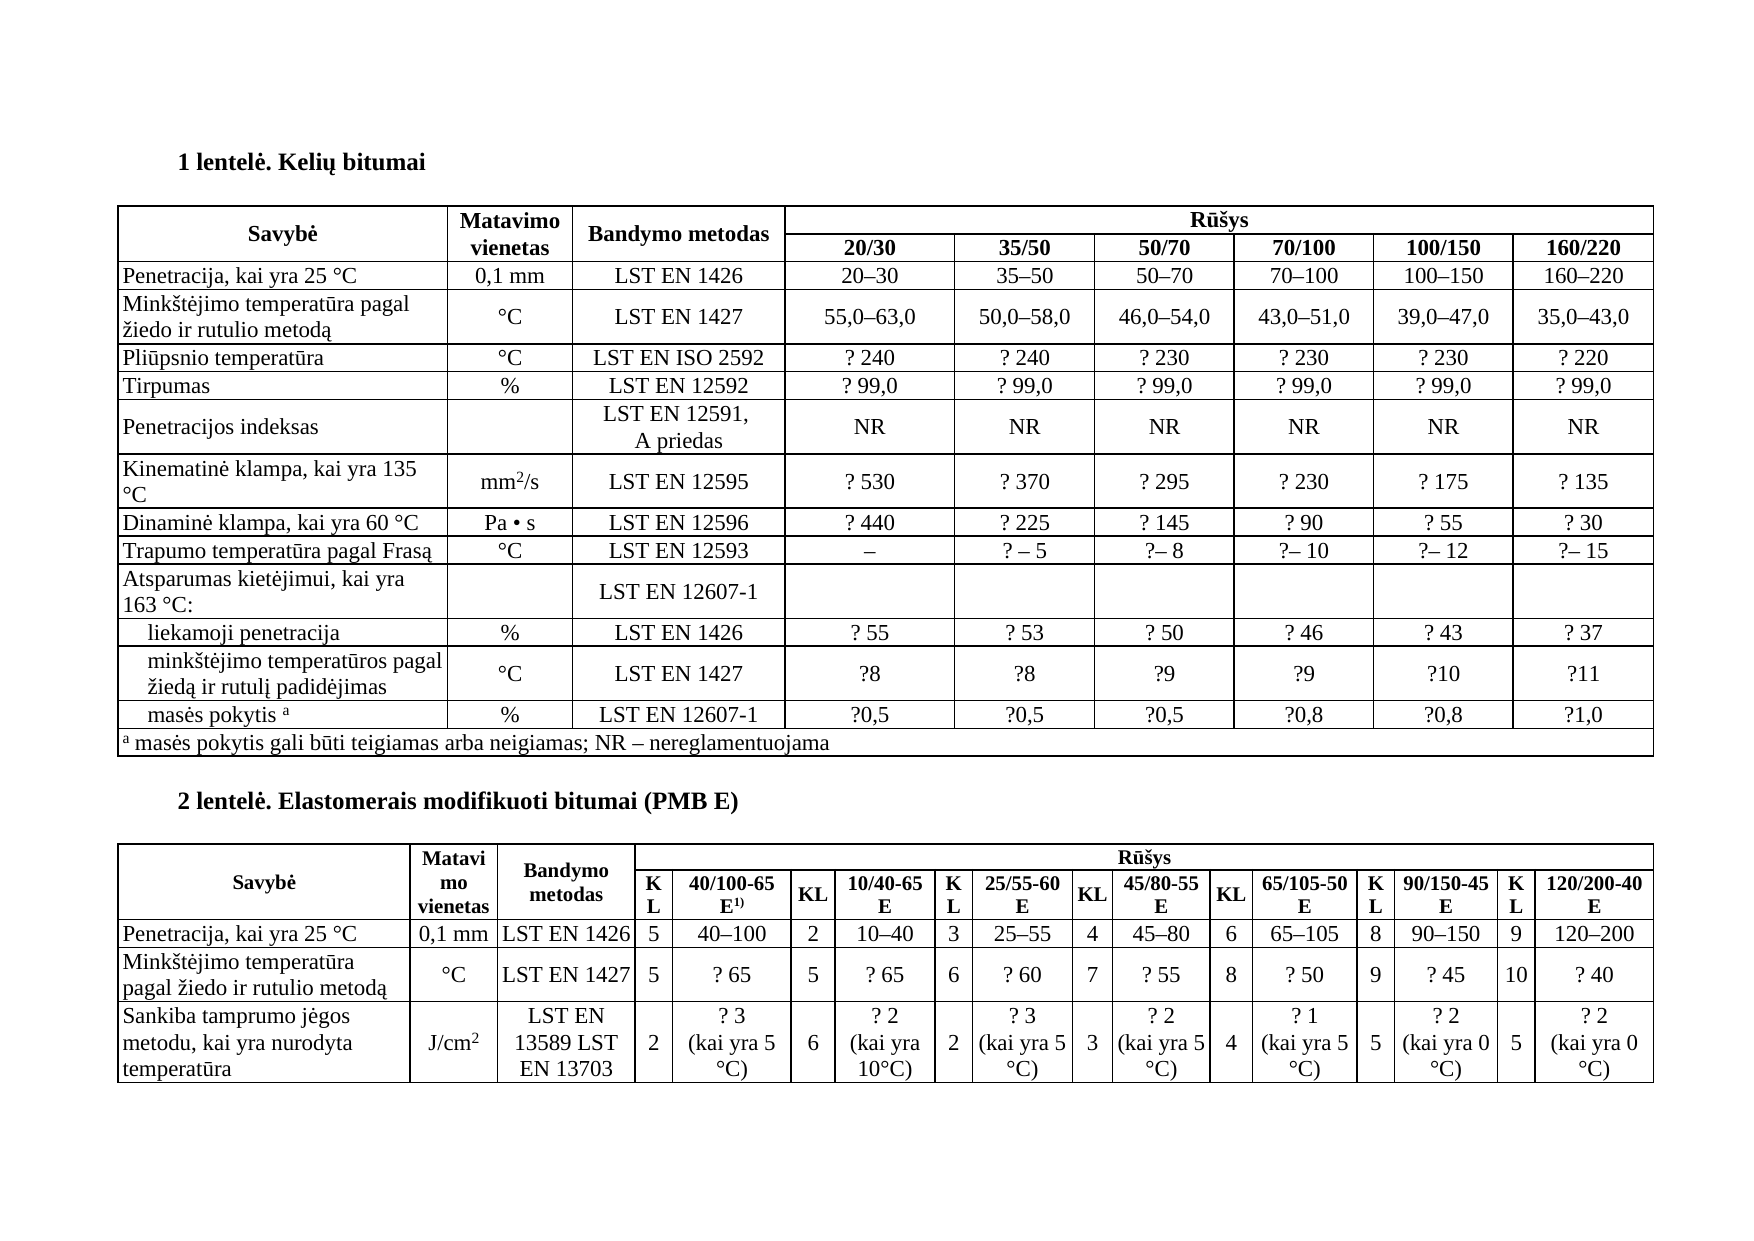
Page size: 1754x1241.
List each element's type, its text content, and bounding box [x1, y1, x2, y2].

table_cell LST EN 12592 [573, 372, 784, 399]
table_cell 120–200 [1536, 920, 1653, 946]
table_cell ?<=10 [1374, 647, 1512, 699]
table_cell LST EN 12595 [573, 455, 784, 507]
table_cell a masės pokytis gali būti teigiamas arba neigiamas; NR – nereglamentuojama [119, 729, 1653, 755]
table_cell 70/100 [1235, 235, 1373, 261]
table_cell 35–50 [955, 262, 1094, 289]
table_cell KL [936, 871, 972, 918]
table_cell 5 [1358, 1002, 1394, 1081]
table_header Savybė [119, 207, 447, 261]
table_cell LST EN 1427 [498, 948, 634, 1001]
table_cell ?>= 2 (kai yra 5 °C) [1113, 1002, 1209, 1081]
table_cell LST EN 1426 [498, 920, 634, 946]
table_cell ?<= – 5 [955, 537, 1094, 563]
table_cell 5 [1498, 1002, 1534, 1081]
table_cell ?>= 175 [1374, 455, 1512, 507]
table_cell 160/220 [1514, 235, 1653, 261]
table_cell 45/80-55 E [1113, 871, 1209, 918]
table_cell 2 [936, 1002, 972, 1081]
table_cell Kinematinė klampa, kai yra 135 °C [119, 455, 447, 507]
table_cell 0,1 mm [448, 262, 572, 289]
table_cell 10/40-65 E [836, 871, 934, 918]
table_cell 8 [1358, 920, 1394, 946]
table_cell 100–150 [1374, 262, 1512, 289]
table_cell ?<=0,8 [1235, 701, 1373, 727]
table_cell 6 [1211, 920, 1252, 946]
table_cell 2 [792, 920, 834, 946]
table_header Rūšys [786, 207, 1653, 233]
table_cell ?>= 65 [836, 948, 934, 1001]
table_cell KL [1358, 871, 1394, 918]
table_cell ?>= 99,0 [786, 372, 954, 399]
table_cell 3 [1073, 1002, 1112, 1081]
table_cell ?<=– 10 [1235, 537, 1373, 563]
table_cell ?<=0,8 [1374, 701, 1512, 727]
table_cell ?>= 55 [786, 619, 954, 645]
table_cell KL [1211, 871, 1252, 918]
table_cell 39,0–47,0 [1374, 290, 1512, 343]
table_cell 4 [1073, 920, 1112, 946]
table_cell mm2/s [448, 455, 572, 507]
table_cell Dinaminė klampa, kai yra 60 °C [119, 509, 447, 535]
table_cell ?>= 240 [955, 345, 1094, 371]
table_cell °C [448, 537, 572, 563]
table_cell ?>= 230 [1235, 455, 1373, 507]
table_cell 7 [1073, 948, 1112, 1001]
table_cell NR [1095, 400, 1233, 453]
table_cell 50/70 [1095, 235, 1233, 261]
table_cell ?>= 240 [786, 345, 954, 371]
table_cell Minkštėjimo temperatūra pagal žiedo ir rutulio metodą [119, 290, 447, 343]
table_cell 5 [636, 948, 672, 1001]
table_cell NR [1374, 400, 1512, 453]
table_cell 9 [1498, 920, 1534, 946]
table_cell 3 [936, 920, 972, 946]
table_cell ?>= 440 [786, 509, 954, 535]
table_cell ?>= 295 [1095, 455, 1233, 507]
table_cell ?>= 3 (kai yra 5 °C) [673, 1002, 790, 1081]
table_cell J/cm2 [411, 1002, 497, 1081]
table_cell ?>= 230 [1374, 345, 1512, 371]
table_header Rūšys [636, 845, 1653, 869]
table_cell 0,1 mm [411, 920, 497, 946]
table_cell KL [1498, 871, 1534, 918]
table_cell °C [411, 948, 497, 1001]
table_cell ?>= 99,0 [1374, 372, 1512, 399]
table_cell ?>= 2 (kai yra 0 °C) [1395, 1002, 1497, 1081]
table_cell % [448, 372, 572, 399]
table_cell ?>= 99,0 [1235, 372, 1373, 399]
table_cell LST EN 1426 [573, 262, 784, 289]
table_cell ?>= 99,0 [955, 372, 1094, 399]
table_cell 35,0–43,0 [1514, 290, 1653, 343]
table_cell ?>= 2 (kai yra 0 °C) [1536, 1002, 1653, 1081]
table_cell LST EN 1427 [573, 647, 784, 699]
table_cell ?>= 220 [1514, 345, 1653, 371]
table_cell NR [1235, 400, 1373, 453]
table_cell NR [786, 400, 954, 453]
table_cell Pliūpsnio temperatūra [119, 345, 447, 371]
table_cell °C [448, 345, 572, 371]
table_cell LST EN 12591, A priedas [573, 400, 784, 453]
table_cell liekamoji penetracija [119, 619, 447, 645]
table_cell ?<=8 [955, 647, 1094, 699]
table_cell 50–70 [1095, 262, 1233, 289]
table_cell ?>= 50 [1095, 619, 1233, 645]
table_cell ?>= 2 (kai yra 10°C) [836, 1002, 934, 1081]
table_cell [955, 565, 1094, 617]
table_cell LST EN ISO 2592 [573, 345, 784, 371]
table_cell 20/30 [786, 235, 954, 261]
table_cell ?<=9 [1235, 647, 1373, 699]
table_cell ?>= 225 [955, 509, 1094, 535]
table_cell Atsparumas kietėjimui, kai yra 163 °C: [119, 565, 447, 617]
table_cell [448, 400, 572, 453]
table_cell [1095, 565, 1233, 617]
table_cell 90/150-45 E [1395, 871, 1497, 918]
table_cell ?>= 99,0 [1095, 372, 1233, 399]
table_cell ?<=8 [786, 647, 954, 699]
table_cell 65/105-50 E [1253, 871, 1356, 918]
table_cell 4 [1211, 1002, 1252, 1081]
table_cell ?>= 530 [786, 455, 954, 507]
table_cell ?>= 3 (kai yra 5 °C) [973, 1002, 1072, 1081]
table_cell ?<=– 12 [1374, 537, 1512, 563]
table_cell 50,0–58,0 [955, 290, 1094, 343]
table_cell KL [792, 871, 834, 918]
table_cell ?>= 45 [1395, 948, 1497, 1001]
table_cell LST EN 12596 [573, 509, 784, 535]
table_cell 65–105 [1253, 920, 1356, 946]
table_cell ?>= 50 [1253, 948, 1356, 1001]
table_cell 25–55 [973, 920, 1072, 946]
table_cell – [786, 537, 954, 563]
table_cell 2 [636, 1002, 672, 1081]
table_cell [786, 565, 954, 617]
table_cell ?>= 60 [973, 948, 1072, 1001]
table_cell ?<=9 [1095, 647, 1233, 699]
table_cell 160–220 [1514, 262, 1653, 289]
table_cell 120/200-40 E [1536, 871, 1653, 918]
table_header Matavimo vienetas [448, 207, 572, 261]
table_cell 10 [1498, 948, 1534, 1001]
table_cell ?<=11 [1514, 647, 1653, 699]
table_cell % [448, 701, 572, 727]
table_cell ?>= 370 [955, 455, 1094, 507]
table_cell Minkštėjimo temperatūra pagal žiedo ir rutulio metodą [119, 948, 409, 1001]
table_cell °C [448, 290, 572, 343]
table_cell LST EN 1427 [573, 290, 784, 343]
table_cell minkštėjimo temperatūros pagal žiedą ir rutulį padidėjimas [119, 647, 447, 699]
table_header Savybė [119, 845, 409, 918]
table_cell LST EN 13589 LST EN 13703 [498, 1002, 634, 1081]
table_cell ?<=0,5 [955, 701, 1094, 727]
table_cell ?>= 55 [1374, 509, 1512, 535]
table_cell 45–80 [1113, 920, 1209, 946]
table_cell LST EN 12593 [573, 537, 784, 563]
table_cell ?>= 40 [1536, 948, 1653, 1001]
table_cell ?<=1,0 [1514, 701, 1653, 727]
table_cell [1514, 565, 1653, 617]
table_header Bandymo metodas [573, 207, 784, 261]
table_cell [1235, 565, 1373, 617]
table_cell LST EN 1426 [573, 619, 784, 645]
table_cell Penetracija, kai yra 25 °C [119, 262, 447, 289]
table_cell ?<=– 15 [1514, 537, 1653, 563]
text 2 lentelė. Elastomerais modifikuoti bitumai (PMB E) [118, 786, 1635, 814]
table_cell NR [955, 400, 1094, 453]
table_cell ?>= 43 [1374, 619, 1512, 645]
table_cell Tirpumas [119, 372, 447, 399]
table_cell 5 [792, 948, 834, 1001]
table_cell 55,0–63,0 [786, 290, 954, 343]
table_cell KL [1073, 871, 1112, 918]
table_cell ?>= 230 [1095, 345, 1233, 371]
table_cell LST EN 12607-1 [573, 565, 784, 617]
table_cell Penetracija, kai yra 25 °C [119, 920, 409, 946]
table_cell Penetracijos indeksas [119, 400, 447, 453]
table_cell 10–40 [836, 920, 934, 946]
table_cell ?>= 230 [1235, 345, 1373, 371]
table_cell Pa • s [448, 509, 572, 535]
table_cell ?>= 135 [1514, 455, 1653, 507]
table_cell 40/100-65 E1) [673, 871, 790, 918]
table_cell 6 [936, 948, 972, 1001]
table_cell 5 [636, 920, 672, 946]
table_cell masės pokytis a [119, 701, 447, 727]
table_cell ?>= 90 [1235, 509, 1373, 535]
table_cell 40–100 [673, 920, 790, 946]
table_cell Trapumo temperatūra pagal Frasą [119, 537, 447, 563]
table_cell ?>= 46 [1235, 619, 1373, 645]
table_cell 46,0–54,0 [1095, 290, 1233, 343]
text 1 lentelė. Kelių bitumai [118, 147, 1635, 176]
table_cell 6 [792, 1002, 834, 1081]
table_cell Sankiba tamprumo jėgos metodu, kai yra nurodyta temperatūra [119, 1002, 409, 1081]
table_cell ?>= 1 (kai yra 5 °C) [1253, 1002, 1356, 1081]
table_cell 70–100 [1235, 262, 1373, 289]
table_cell ?>= 145 [1095, 509, 1233, 535]
table_cell ?>= 30 [1514, 509, 1653, 535]
table_header Matavimo vienetas [411, 845, 497, 918]
table_cell NR [1514, 400, 1653, 453]
table_cell LST EN 12607-1 [573, 701, 784, 727]
table_cell ?>= 65 [673, 948, 790, 1001]
table_cell ?>= 53 [955, 619, 1094, 645]
table_cell 20–30 [786, 262, 954, 289]
table_cell 25/55-60 E [973, 871, 1072, 918]
table_header Bandymo metodas [498, 845, 634, 918]
table_cell [448, 565, 572, 617]
table_cell 8 [1211, 948, 1252, 1001]
table_cell [1374, 565, 1512, 617]
table_cell % [448, 619, 572, 645]
table_cell °C [448, 647, 572, 699]
table_cell 9 [1358, 948, 1394, 1001]
table_cell 35/50 [955, 235, 1094, 261]
table_cell 100/150 [1374, 235, 1512, 261]
table_cell ?>= 99,0 [1514, 372, 1653, 399]
table_cell 43,0–51,0 [1235, 290, 1373, 343]
table_cell ?>= 37 [1514, 619, 1653, 645]
table_cell ?<=0,5 [786, 701, 954, 727]
table_cell ?<=0,5 [1095, 701, 1233, 727]
table_cell 90–150 [1395, 920, 1497, 946]
table_cell ?>= 55 [1113, 948, 1209, 1001]
table_cell KL [636, 871, 672, 918]
table_cell ?<=– 8 [1095, 537, 1233, 563]
